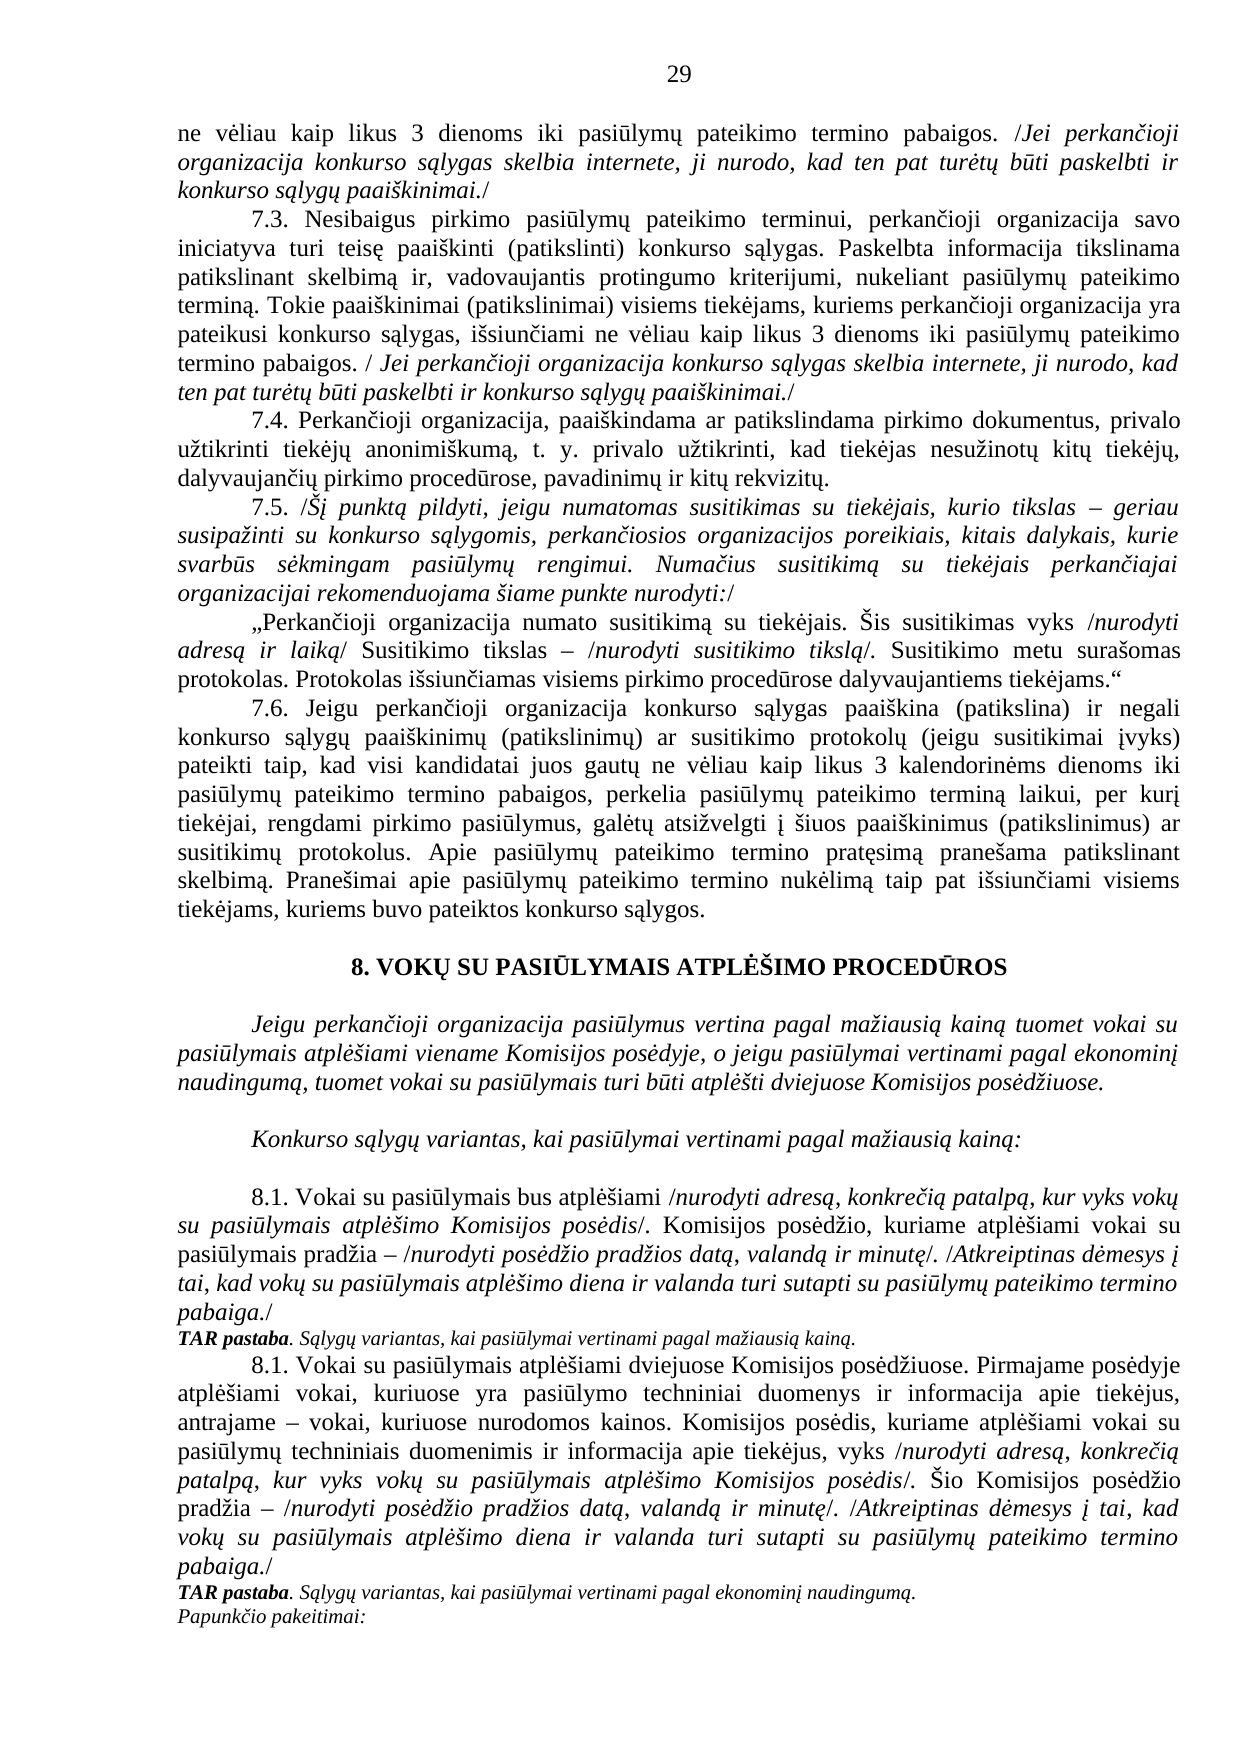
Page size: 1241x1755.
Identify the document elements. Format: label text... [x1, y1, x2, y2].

text 7.5. /Šį punktą pildyti, jeigu numatomas susitikimas su tiekėjais, kurio tikslas – geriau susipažinti su konkurso sąlygomis, perkančiosios organizacijos poreikiais, kitais dalykais, kurie svarbūs sėkmingam pasiūlymų rengimui. Numačius susitikimą su tiekėjais perkančiajai organizacijai rekomenduojama šiame punkte nurodyti:/ [177, 492, 1181, 607]
text TAR pastaba. Sąlygų variantas, kai pasiūlymai vertinami pagal ekonominį naudingumą. [177, 1580, 1181, 1604]
text Konkurso sąlygų variantas, kai pasiūlymai vertinami pagal mažiausią kainą: [177, 1124, 1181, 1153]
text 8. VOKŲ SU PASIŪLYMAIS ATPLĖŠIMO PROCEDŪROS [177, 952, 1181, 981]
text „Perkančioji organizacija numato susitikimą su tiekėjais. Šis susitikimas vyks /nurodyti adresą ir laiką/ Susitikimo tikslas – /nurodyti susitikimo tikslą/. Susitikimo metu surašomas protokolas. Protokolas išsiunčiamas visiems pirkimo procedūrose dalyvaujantiems tiekėjams.“ [177, 607, 1181, 693]
text Papunkčio pakeitimai: [177, 1604, 1181, 1628]
text 7.6. Jeigu perkančioji organizacija konkurso sąlygas paaiškina (patikslina) ir negali konkurso sąlygų paaiškinimų (patikslinimų) ar susitikimo protokolų (jeigu susitikimai įvyks) pateikti taip, kad visi kandidatai juos gautų ne vėliau kaip likus 3 kalendorinėms dienoms iki pasiūlymų pateikimo termino pabaigos, perkelia pasiūlymų pateikimo terminą laikui, per kurį tiekėjai, rengdami pirkimo pasiūlymus, galėtų atsižvelgti į šiuos paaiškinimus (patikslinimus) ar susitikimų protokolus. Apie pasiūlymų pateikimo termino pratęsimą pranešama patikslinant skelbimą. Pranešimai apie pasiūlymų pateikimo termino nukėlimą taip pat išsiunčiami visiems tiekėjams, kuriems buvo pateiktos konkurso sąlygos. [177, 693, 1181, 923]
text TAR pastaba. Sąlygų variantas, kai pasiūlymai vertinami pagal mažiausią kainą. [177, 1326, 1181, 1350]
text 8.1. Vokai su pasiūlymais atplėšiami dviejuose Komisijos posėdžiuose. Pirmajame posėdyje atplėšiami vokai, kuriuose yra pasiūlymo techniniai duomenys ir informacija apie tiekėjus, antrajame – vokai, kuriuose nurodomos kainos. Komisijos posėdis, kuriame atplėšiami vokai su pasiūlymų techniniais duomenimis ir informacija apie tiekėjus, vyks /nurodyti adresą, konkrečią patalpą, kur vyks vokų su pasiūlymais atplėšimo Komisijos posėdis/. Šio Komisijos posėdžio pradžia – /nurodyti posėdžio pradžios datą, valandą ir minutę/. /Atkreiptinas dėmesys į tai, kad vokų su pasiūlymais atplėšimo diena ir valanda turi sutapti su pasiūlymų pateikimo termino pabaiga./ [177, 1350, 1181, 1580]
text 7.3. Nesibaigus pirkimo pasiūlymų pateikimo terminui, perkančioji organizacija savo iniciatyva turi teisę paaiškinti (patikslinti) konkurso sąlygas. Paskelbta informacija tikslinama patikslinant skelbimą ir, vadovaujantis protingumo kriterijumi, nukeliant pasiūlymų pateikimo terminą. Tokie paaiškinimai (patikslinimai) visiems tiekėjams, kuriems perkančioji organizacija yra pateikusi konkurso sąlygas, išsiunčiami ne vėliau kaip likus 3 dienoms iki pasiūlymų pateikimo termino pabaigos. / Jei perkančioji organizacija konkurso sąlygas skelbia internete, ji nurodo, kad ten pat turėtų būti paskelbti ir konkurso sąlygų paaiškinimai./ [177, 204, 1181, 406]
text ne vėliau kaip likus 3 dienoms iki pasiūlymų pateikimo termino pabaigos. /Jei perkančioji organizacija konkurso sąlygas skelbia internete, ji nurodo, kad ten pat turėtų būti paskelbti ir konkurso sąlygų paaiškinimai./ [177, 118, 1181, 204]
text Jeigu perkančioji organizacija pasiūlymus vertina pagal mažiausią kainą tuomet vokai su pasiūlymais atplėšiami viename Komisijos posėdyje, o jeigu pasiūlymai vertinami pagal ekonominį naudingumą, tuomet vokai su pasiūlymais turi būti atplėšti dviejuose Komisijos posėdžiuose. [177, 1009, 1181, 1096]
text 7.4. Perkančioji organizacija, paaiškindama ar patikslindama pirkimo dokumentus, privalo užtikrinti tiekėjų anonimiškumą, t. y. privalo užtikrinti, kad tiekėjas nesužinotų kitų tiekėjų, dalyvaujančių pirkimo procedūrose, pavadinimų ir kitų rekvizitų. [177, 406, 1181, 492]
text 8.1. Vokai su pasiūlymais bus atplėšiami /nurodyti adresą, konkrečią patalpą, kur vyks vokų su pasiūlymais atplėšimo Komisijos posėdis/. Komisijos posėdžio, kuriame atplėšiami vokai su pasiūlymais pradžia – /nurodyti posėdžio pradžios datą, valandą ir minutę/. /Atkreiptinas dėmesys į tai, kad vokų su pasiūlymais atplėšimo diena ir valanda turi sutapti su pasiūlymų pateikimo termino pabaiga./ [177, 1182, 1181, 1326]
